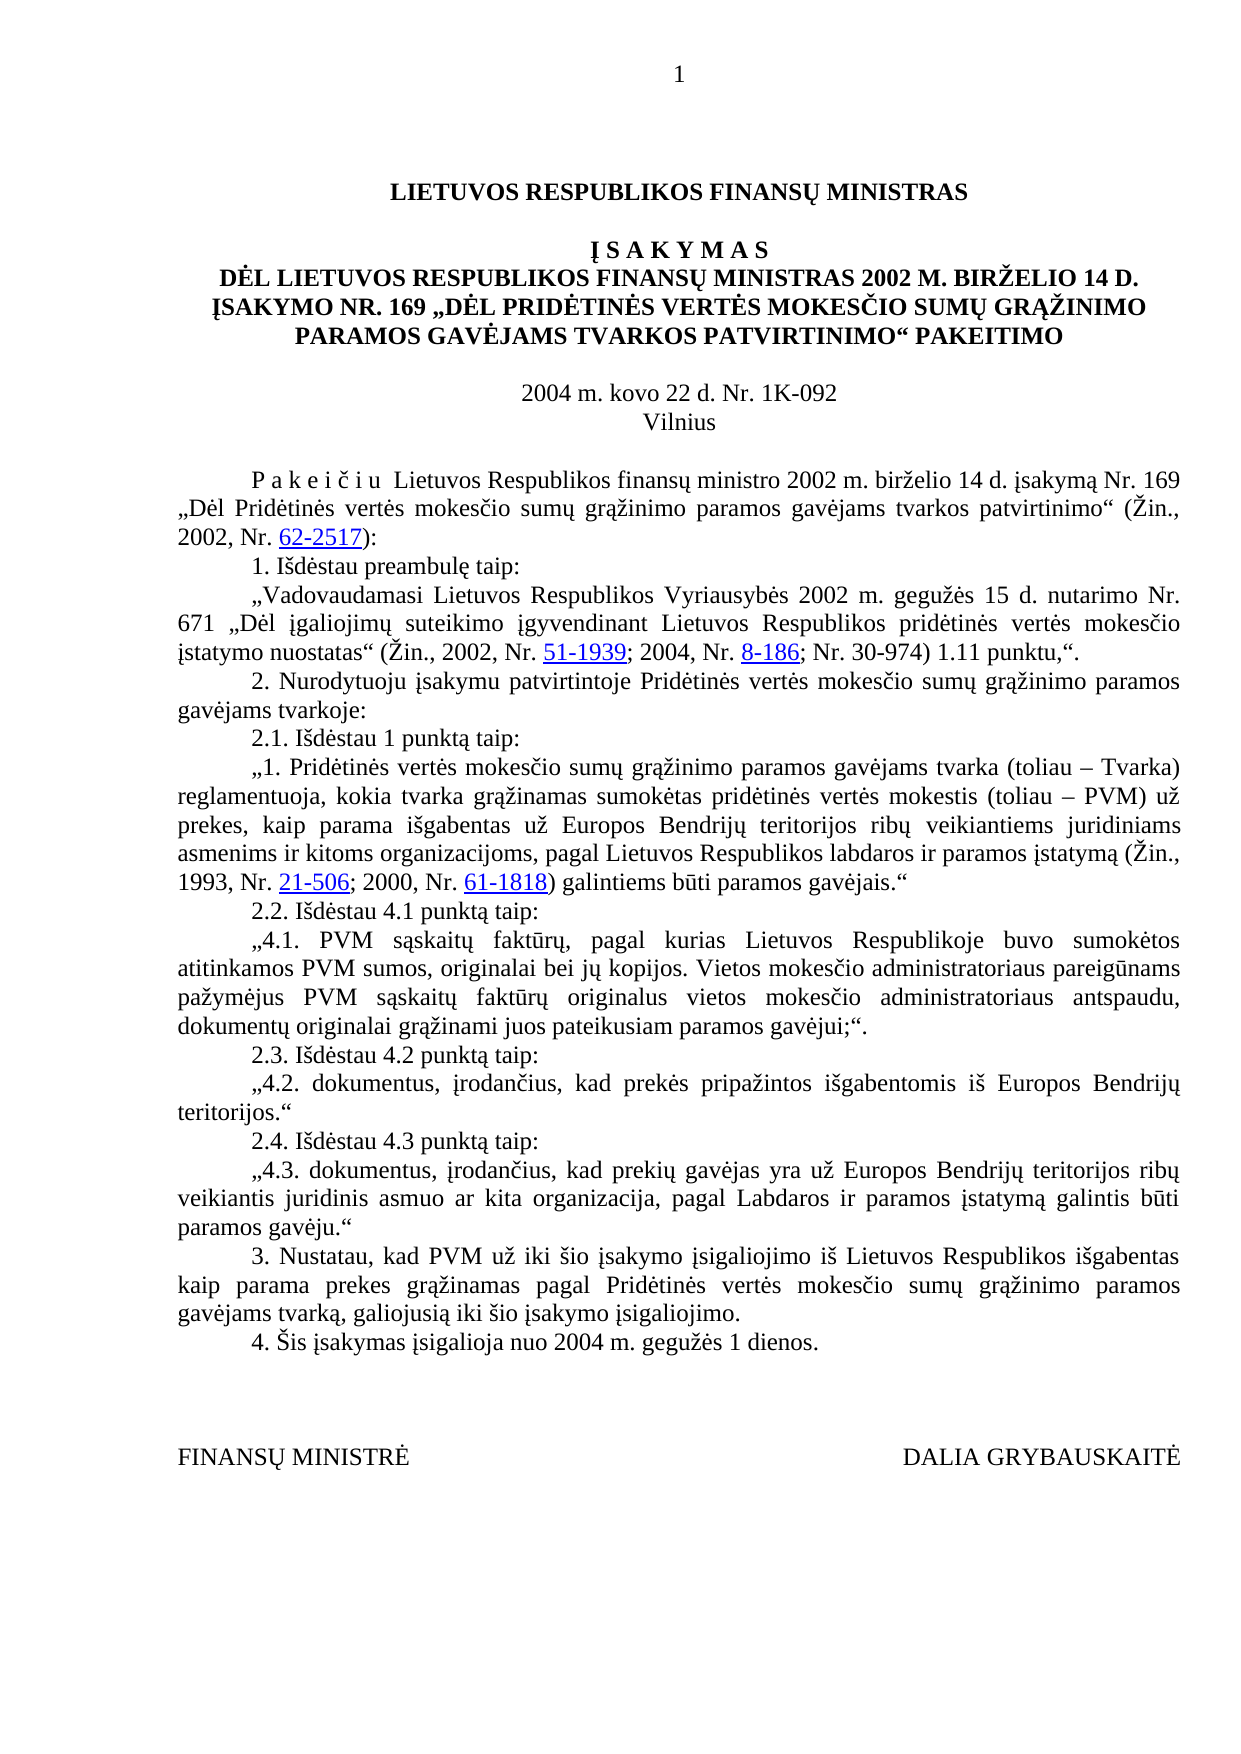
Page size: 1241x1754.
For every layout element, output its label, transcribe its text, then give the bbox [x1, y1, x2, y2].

text „Vadovaudamasi Lietuvos Respublikos Vyriausybės 2002 m. gegužės 15 d. nutarimo Nr. 671 „Dėl įgaliojimų suteikimo įgyvendinant Lietuvos Respublikos pridėtinės vertės mokesčio įstatymo nuostatas“ (Žin., 2002, Nr. 51-1939; 2004, Nr. 8-186; Nr. 30-974) 1.11 punktu,“. [177, 580, 1181, 666]
text Vilnius [177, 407, 1181, 436]
text 2.1. Išdėstau 1 punktą taip: [177, 723, 1181, 752]
text DĖL LIETUVOS RESPUBLIKOS FINANSŲ MINISTRAS 2002 M. BIRŽELIO 14 D. ĮSAKYMO NR. 169 „DĖL PRIDĖTINĖS VERTĖS MOKESČIO SUMŲ GRĄŽINIMO PARAMOS GAVĖJAMS TVARKOS PATVIRTINIMO“ PAKEITIMO [177, 263, 1181, 350]
text 2.4. Išdėstau 4.3 punktą taip: [177, 1126, 1181, 1155]
text 2.3. Išdėstau 4.2 punktą taip: [177, 1040, 1181, 1068]
text Į S A K Y M A S [177, 235, 1181, 263]
text „4.3. dokumentus, įrodančius, kad prekių gavėjas yra už Europos Bendrijų teritorijos ribų veikiantis juridinis asmuo ar kita organizacija, pagal Labdaros ir paramos įstatymą galintis būti paramos gavėju.“ [177, 1155, 1181, 1241]
text „4.1. PVM sąskaitų faktūrų, pagal kurias Lietuvos Respublikoje buvo sumokėtos atitinkamos PVM sumos, originalai bei jų kopijos. Vietos mokesčio administratoriaus pareigūnams pažymėjus PVM sąskaitų faktūrų originalus vietos mokesčio administratoriaus antspaudu, dokumentų originalai grąžinami juos pateikusiam paramos gavėjui;“. [177, 925, 1181, 1040]
text FINANSŲ MINISTRĖ DALIA GRYBAUSKAITĖ [177, 1442, 1181, 1471]
text LIETUVOS RESPUBLIKOS FINANSŲ MINISTRAS [177, 177, 1181, 206]
text 3. Nustatau, kad PVM už iki šio įsakymo įsigaliojimo iš Lietuvos Respublikos išgabentas kaip parama prekes grąžinamas pagal Pridėtinės vertės mokesčio sumų grąžinimo paramos gavėjams tvarką, galiojusią iki šio įsakymo įsigaliojimo. [177, 1241, 1181, 1327]
text 2. Nurodytuoju įsakymu patvirtintoje Pridėtinės vertės mokesčio sumų grąžinimo paramos gavėjams tvarkoje: [177, 666, 1181, 723]
text 4. Šis įsakymas įsigalioja nuo 2004 m. gegužės 1 dienos. [177, 1327, 1181, 1356]
text „1. Pridėtinės vertės mokesčio sumų grąžinimo paramos gavėjams tvarka (toliau – Tvarka) reglamentuoja, kokia tvarka grąžinamas sumokėtas pridėtinės vertės mokestis (toliau – PVM) už prekes, kaip parama išgabentas už Europos Bendrijų teritorijos ribų veikiantiems juridiniams asmenims ir kitoms organizacijoms, pagal Lietuvos Respublikos labdaros ir paramos įstatymą (Žin., 1993, Nr. 21-506; 2000, Nr. 61-1818) galintiems būti paramos gavėjais.“ [177, 752, 1181, 896]
text Pakeičiu Lietuvos Respublikos finansų ministro 2002 m. birželio 14 d. įsakymą Nr. 169 „Dėl Pridėtinės vertės mokesčio sumų grąžinimo paramos gavėjams tvarkos patvirtinimo“ (Žin., 2002, Nr. 62-2517): [177, 465, 1181, 551]
text 2004 m. kovo 22 d. Nr. 1K-092 [177, 378, 1181, 407]
text „4.2. dokumentus, įrodančius, kad prekės pripažintos išgabentomis iš Europos Bendrijų teritorijos.“ [177, 1068, 1181, 1126]
text 2.2. Išdėstau 4.1 punktą taip: [177, 896, 1181, 925]
text 1. Išdėstau preambulę taip: [177, 551, 1181, 580]
